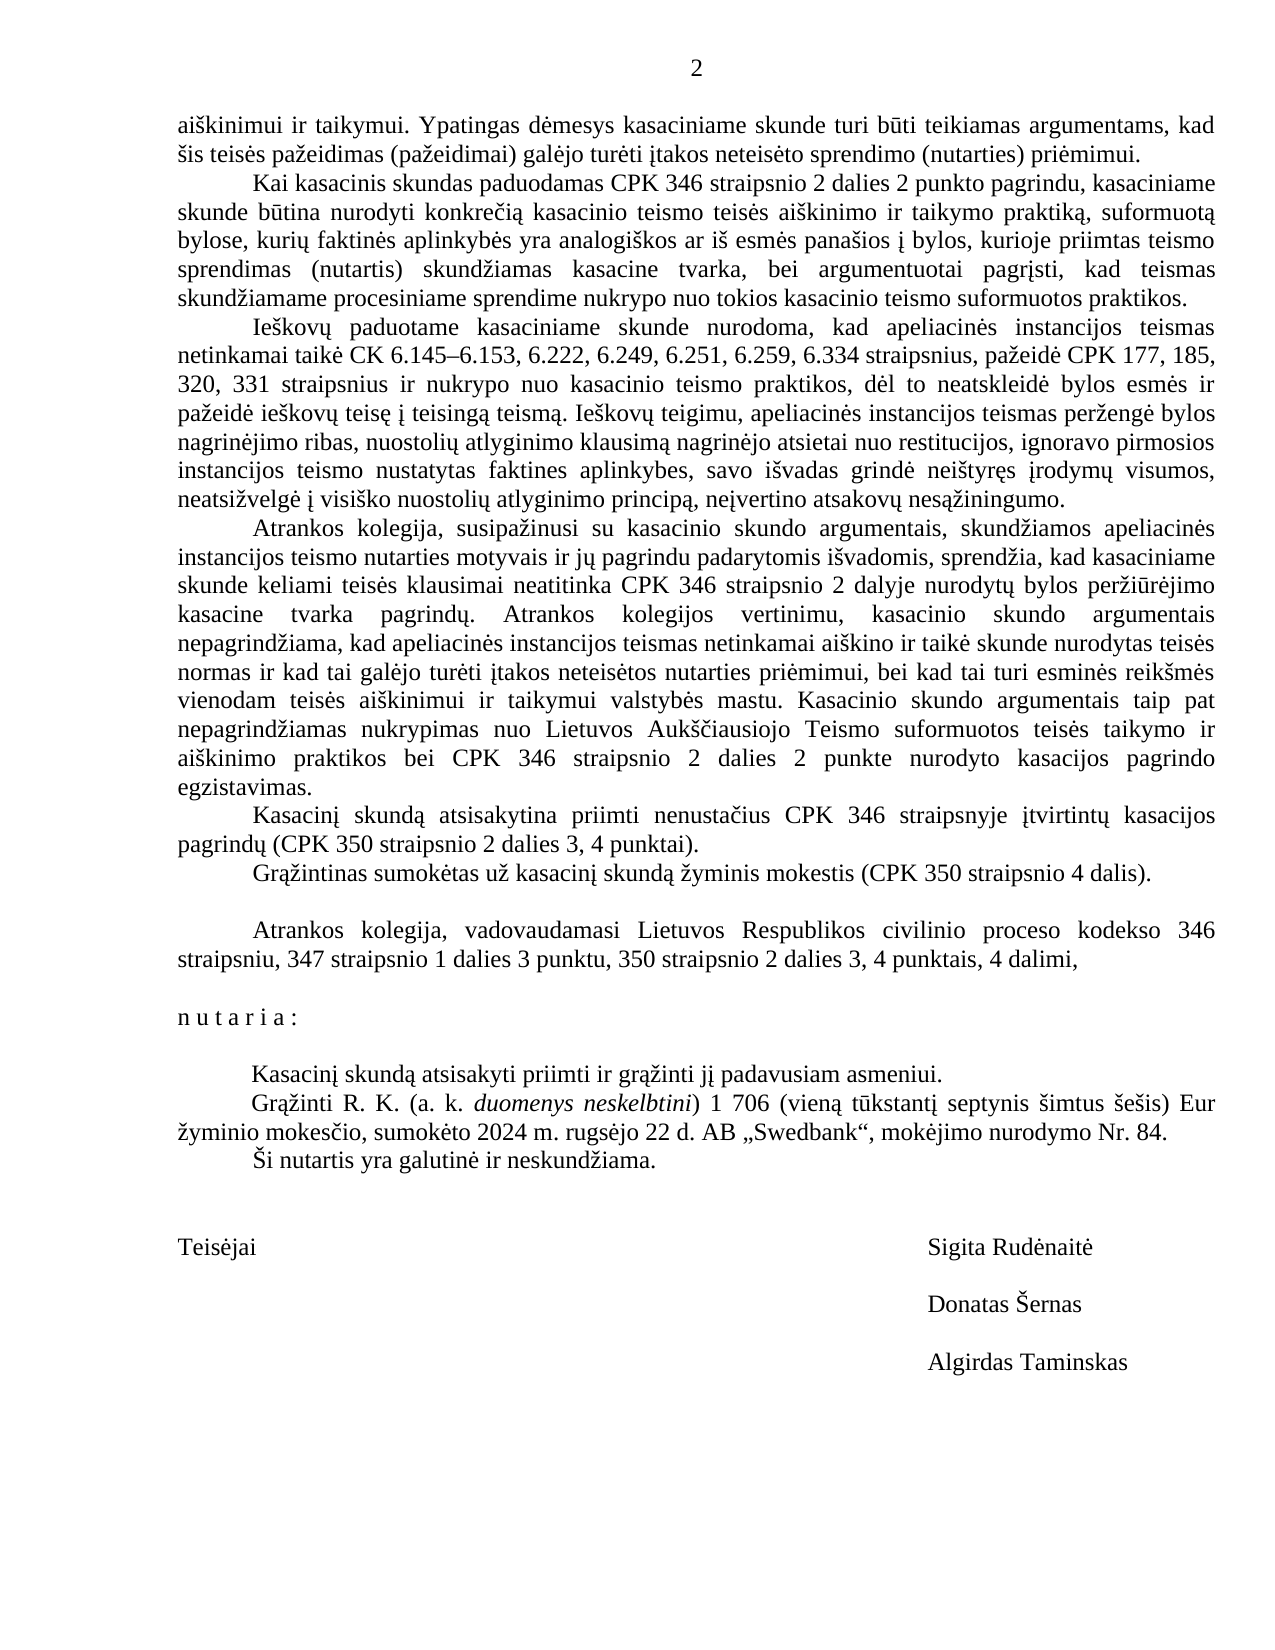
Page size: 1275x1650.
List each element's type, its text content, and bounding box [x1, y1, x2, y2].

text n u t a r i a : [177, 1002, 1216, 1031]
text Ši nutartis yra galutinė ir neskundžiama. [177, 1146, 1216, 1174]
text Donatas Šernas [177, 1289, 1216, 1318]
text aiškinimui ir taikymui. Ypatingas dėmesys kasaciniame skunde turi būti teikiamas argumentams, kad šis teisės pažeidimas (pažeidimai) galėjo turėti įtakos neteisėto sprendimo (nutarties) priėmimui. [177, 111, 1216, 168]
text Grąžinti R. K. (a. k. duomenys neskelbtini) 1 706 (vieną tūkstantį septynis šimtus šešis) Eur žyminio mokesčio, sumokėto 2024 m. rugsėjo 22 d. AB „Swedbank“, mokėjimo nurodymo Nr. 84. [177, 1088, 1216, 1146]
text Teisėjai Sigita Rudėnaitė [177, 1232, 1216, 1261]
text Atrankos kolegija, susipažinusi su kasacinio skundo argumentais, skundžiamos apeliacinės instancijos teismo nutarties motyvais ir jų pagrindu padarytomis išvadomis, sprendžia, kad kasaciniame skunde keliami teisės klausimai neatitinka CPK 346 straipsnio 2 dalyje nurodytų bylos peržiūrėjimo kasacine tvarka pagrindų. Atrankos kolegijos vertinimu, kasacinio skundo argumentais nepagrindžiama, kad apeliacinės instancijos teismas netinkamai aiškino ir taikė skunde nurodytas teisės normas ir kad tai galėjo turėti įtakos neteisėtos nutarties priėmimui, bei kad tai turi esminės reikšmės vienodam teisės aiškinimui ir taikymui valstybės mastu. Kasacinio skundo argumentais taip pat nepagrindžiamas nukrypimas nuo Lietuvos Aukščiausiojo Teismo suformuotos teisės taikymo ir aiškinimo praktikos bei CPK 346 straipsnio 2 dalies 2 punkte nurodyto kasacijos pagrindo egzistavimas. [177, 513, 1216, 801]
text Kai kasacinis skundas paduodamas CPK 346 straipsnio 2 dalies 2 punkto pagrindu, kasaciniame skunde būtina nurodyti konkrečią kasacinio teismo teisės aiškinimo ir taikymo praktiką, suformuotą bylose, kurių faktinės aplinkybės yra analogiškos ar iš esmės panašios į bylos, kurioje priimtas teismo sprendimas (nutartis) skundžiamas kasacine tvarka, bei argumentuotai pagrįsti, kad teismas skundžiamame procesiniame sprendime nukrypo nuo tokios kasacinio teismo suformuotos praktikos. [177, 168, 1216, 312]
text Atrankos kolegija, vadovaudamasi Lietuvos Respublikos civilinio proceso kodekso 346 straipsniu, 347 straipsnio 1 dalies 3 punktu, 350 straipsnio 2 dalies 3, 4 punktais, 4 dalimi, [177, 916, 1216, 973]
text Ieškovų paduotame kasaciniame skunde nurodoma, kad apeliacinės instancijos teismas netinkamai taikė CK 6.145–6.153, 6.222, 6.249, 6.251, 6.259, 6.334 straipsnius, pažeidė CPK 177, 185, 320, 331 straipsnius ir nukrypo nuo kasacinio teismo praktikos, dėl to neatskleidė bylos esmės ir pažeidė ieškovų teisę į teisingą teismą. Ieškovų teigimu, apeliacinės instancijos teismas peržengė bylos nagrinėjimo ribas, nuostolių atlyginimo klausimą nagrinėjo atsietai nuo restitucijos, ignoravo pirmosios instancijos teismo nustatytas faktines aplinkybes, savo išvadas grindė neištyręs įrodymų visumos, neatsižvelgė į visiško nuostolių atlyginimo principą, neįvertino atsakovų nesąžiningumo. [177, 312, 1216, 513]
text Kasacinį skundą atsisakytina priimti nenustačius CPK 346 straipsnyje įtvirtintų kasacijos pagrindų (CPK 350 straipsnio 2 dalies 3, 4 punktai). [177, 801, 1216, 858]
text Grąžintinas sumokėtas už kasacinį skundą žyminis mokestis (CPK 350 straipsnio 4 dalis). [177, 858, 1216, 887]
text Algirdas Taminskas [177, 1347, 1216, 1376]
text Kasacinį skundą atsisakyti priimti ir grąžinti jį padavusiam asmeniui. [177, 1059, 1216, 1088]
